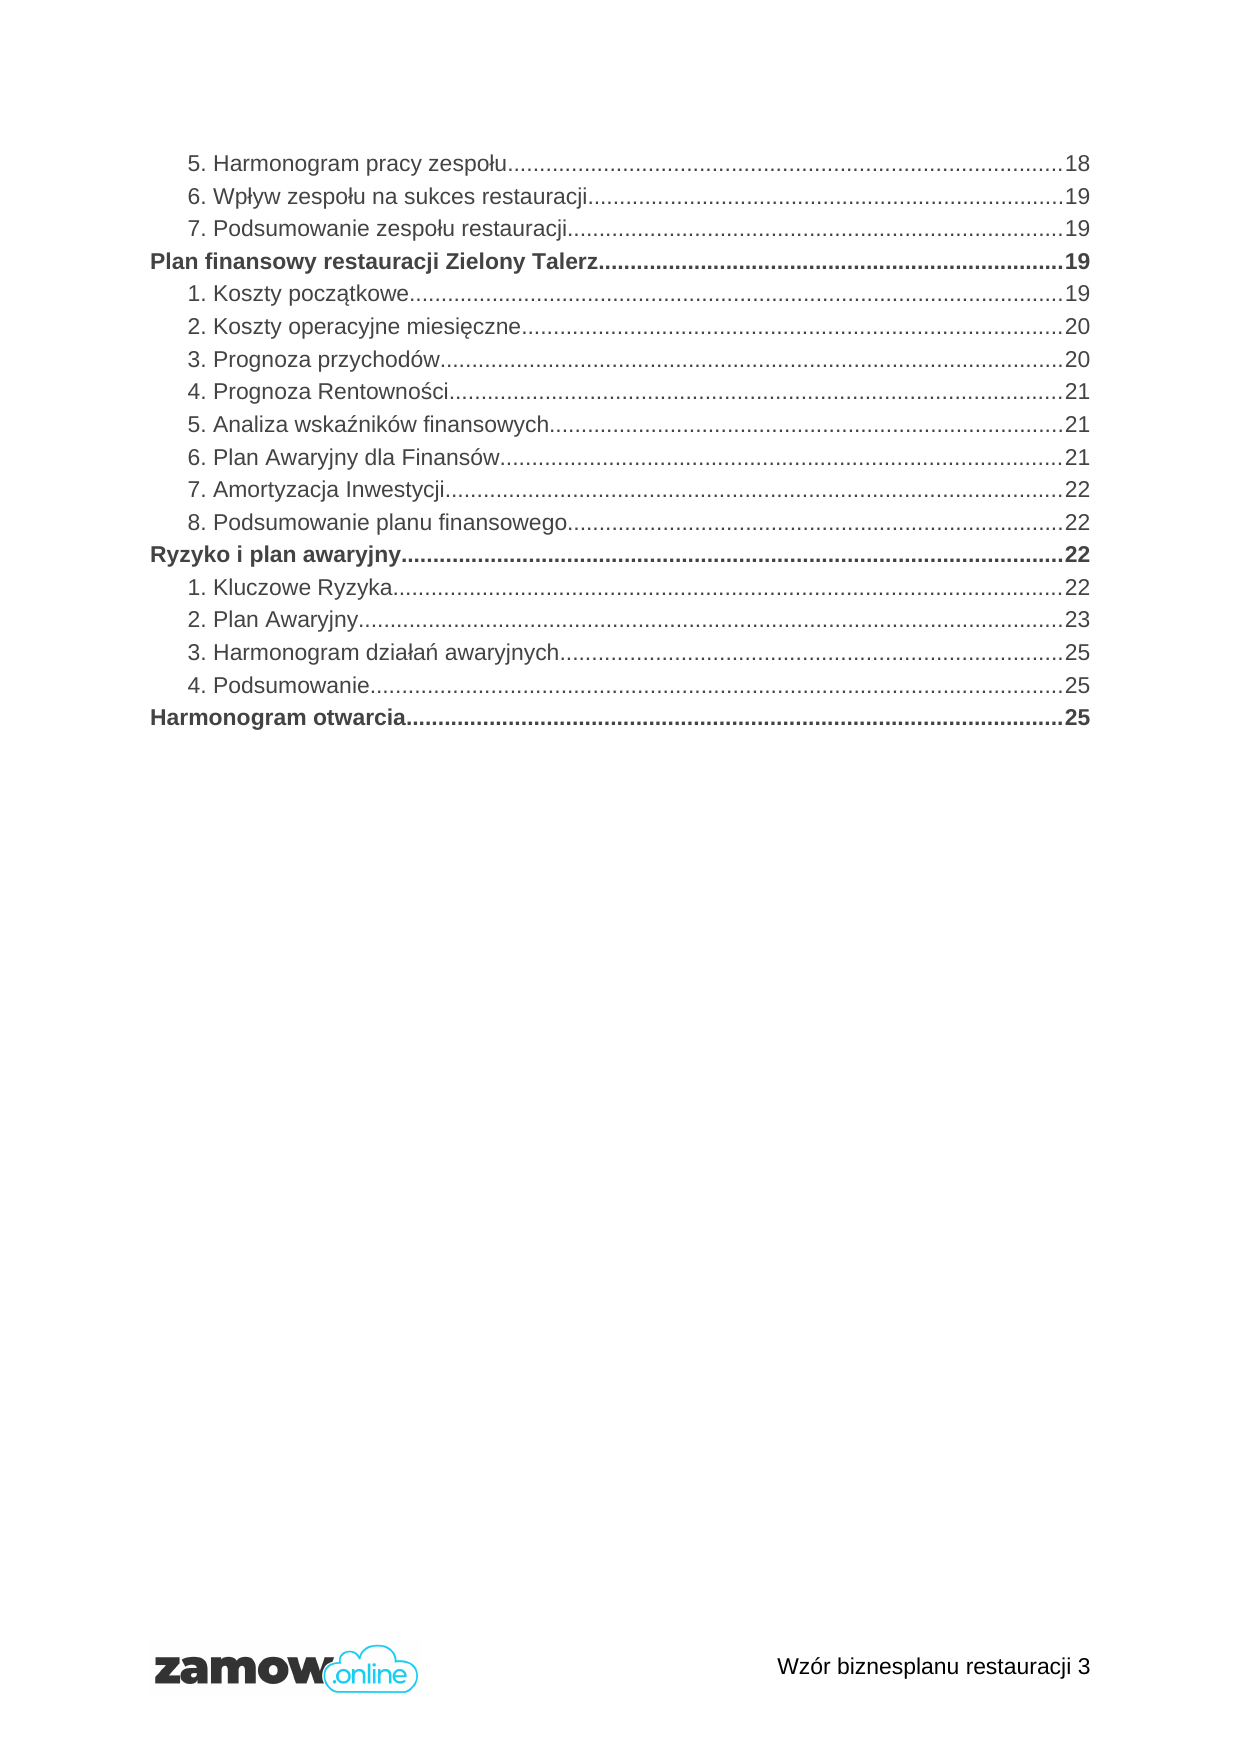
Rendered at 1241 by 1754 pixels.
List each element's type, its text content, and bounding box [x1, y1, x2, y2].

text 4. Podsumowanie 25 [187, 672, 1090, 698]
text 5. Harmonogram pracy zespołu 18 [187, 150, 1090, 176]
text 3. Prognoza przychodów 20 [187, 346, 1090, 372]
text 6. Plan Awaryjny dla Finansów 21 [187, 443, 1090, 470]
text Harmonogram otwarcia 25 [150, 704, 1090, 731]
text 7. Podsumowanie zespołu restauracji 19 [187, 215, 1090, 242]
text 2. Koszty operacyjne miesięczne 20 [187, 313, 1090, 339]
text 2. Plan Awaryjny 23 [187, 606, 1090, 633]
picture [150, 1640, 422, 1698]
text 3. Harmonogram działań awaryjnych 25 [187, 639, 1090, 665]
text 1. Koszty początkowe 19 [187, 280, 1090, 307]
text 1. Kluczowe Ryzyka 22 [187, 574, 1090, 600]
text Ryzyko i plan awaryjny 22 [150, 541, 1090, 568]
text Plan finansowy restauracji Zielony Talerz 19 [150, 248, 1090, 274]
text 4. Prognoza Rentowności 21 [187, 378, 1090, 404]
text 8. Podsumowanie planu finansowego 22 [187, 509, 1090, 535]
text 7. Amortyzacja Inwestycji 22 [187, 476, 1090, 502]
text 5. Analiza wskaźników finansowych 21 [187, 411, 1090, 437]
text 6. Wpływ zespołu na sukces restauracji 19 [187, 183, 1090, 209]
